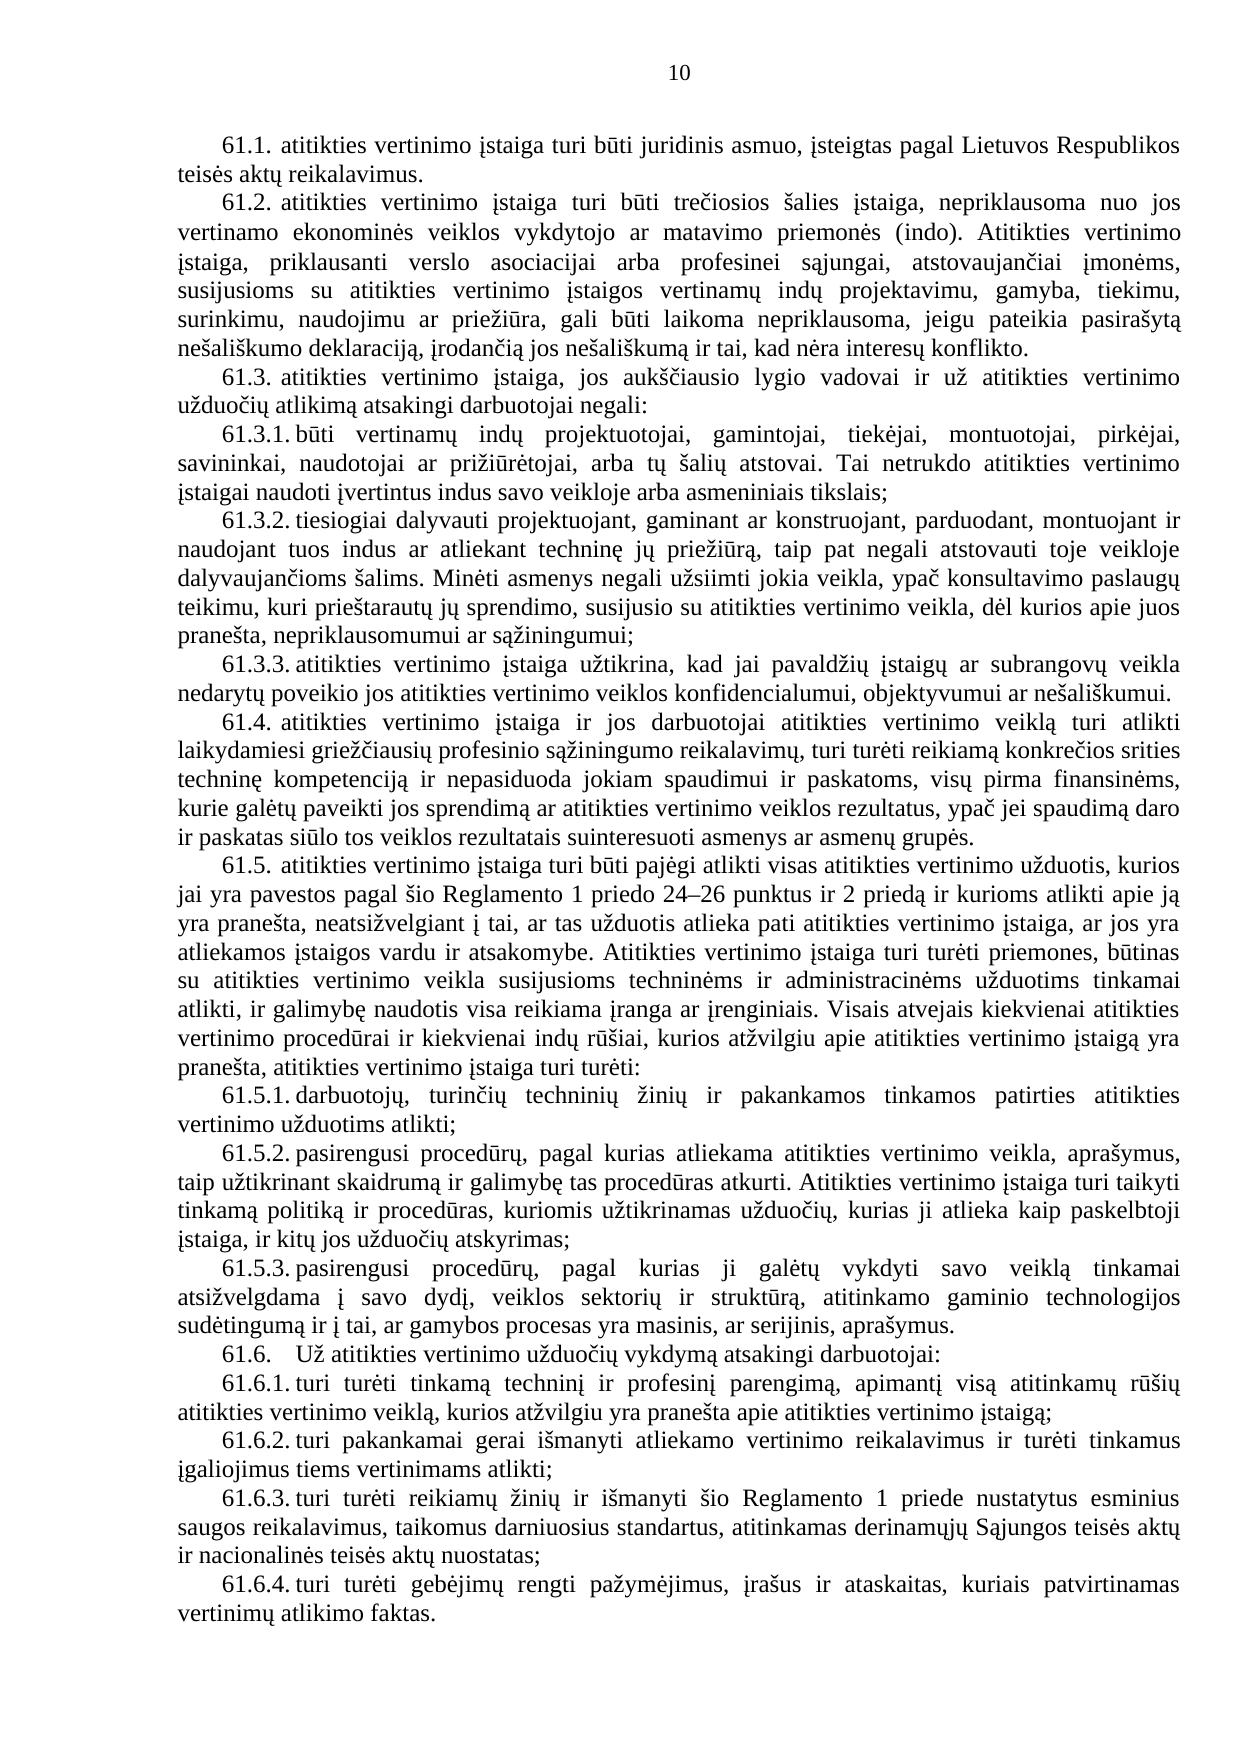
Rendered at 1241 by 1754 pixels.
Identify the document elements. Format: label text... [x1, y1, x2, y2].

text 61.2. atitikties vertinimo įstaiga turi būti trečiosios šalies įstaiga, nepriklausoma nuo jos vertinamo ekonominės veiklos vykdytojo ar matavimo priemonės (indo). Atitikties vertinimo įstaiga, priklausanti verslo asociacijai arba profesinei sąjungai, atstovaujančiai įmonėms, susijusioms su atitikties vertinimo įstaigos vertinamų indų projektavimu, gamyba, tiekimu, surinkimu, naudojimu ar priežiūra, gali būti laikoma nepriklausoma, jeigu pateikia pasirašytą nešališkumo deklaraciją, įrodančią jos nešališkumą ir tai, kad nėra interesų konflikto. [177, 187, 1181, 362]
text 61.6. Už atitikties vertinimo užduočių vykdymą atsakingi darbuotojai: [177, 1339, 1181, 1368]
text 61.3.3. atitikties vertinimo įstaiga užtikrina, kad jai pavaldžių įstaigų ar subrangovų veikla nedarytų poveikio jos atitikties vertinimo veiklos konfidencialumui, objektyvumui ar nešališkumui. [177, 649, 1181, 707]
text 61.6.3. turi turėti reikiamų žinių ir išmanyti šio Reglamento 1 priede nustatytus esminius saugos reikalavimus, taikomus darniuosius standartus, atitinkamas derinamųjų Sąjungos teisės aktų ir nacionalinės teisės aktų nuostatas; [177, 1483, 1181, 1569]
text 61.6.1. turi turėti tinkamą techninį ir profesinį parengimą, apimantį visą atitinkamų rūšių atitikties vertinimo veiklą, kurios atžvilgiu yra pranešta apie atitikties vertinimo įstaigą; [177, 1368, 1181, 1426]
text 61.3.2. tiesiogiai dalyvauti projektuojant, gaminant ar konstruojant, parduodant, montuojant ir naudojant tuos indus ar atliekant techninę jų priežiūrą, taip pat negali atstovauti toje veikloje dalyvaujančioms šalims. Minėti asmenys negali užsiimti jokia veikla, ypač konsultavimo paslaugų teikimu, kuri prieštarautų jų sprendimo, susijusio su atitikties vertinimo veikla, dėl kurios apie juos pranešta, nepriklausomumui ar sąžiningumui; [177, 506, 1181, 649]
text 61.5.2. pasirengusi procedūrų, pagal kurias atliekama atitikties vertinimo veikla, aprašymus, taip užtikrinant skaidrumą ir galimybę tas procedūras atkurti. Atitikties vertinimo įstaiga turi taikyti tinkamą politiką ir procedūras, kuriomis užtikrinamas užduočių, kurias ji atlieka kaip paskelbtoji įstaiga, ir kitų jos užduočių atskyrimas; [177, 1138, 1181, 1253]
text 61.3. atitikties vertinimo įstaiga, jos aukščiausio lygio vadovai ir už atitikties vertinimo užduočių atlikimą atsakingi darbuotojai negali: [177, 362, 1181, 419]
text 61.5. atitikties vertinimo įstaiga turi būti pajėgi atlikti visas atitikties vertinimo užduotis, kurios jai yra pavestos pagal šio Reglamento 1 priedo 24–26 punktus ir 2 priedą ir kurioms atlikti apie ją yra pranešta, neatsižvelgiant į tai, ar tas užduotis atlieka pati atitikties vertinimo įstaiga, ar jos yra atliekamos įstaigos vardu ir atsakomybe. Atitikties vertinimo įstaiga turi turėti priemones, būtinas su atitikties vertinimo veikla susijusioms techninėms ir administracinėms užduotims tinkamai atlikti, ir galimybę naudotis visa reikiama įranga ar įrenginiais. Visais atvejais kiekvienai atitikties vertinimo procedūrai ir kiekvienai indų rūšiai, kurios atžvilgiu apie atitikties vertinimo įstaigą yra pranešta, atitikties vertinimo įstaiga turi turėti: [177, 851, 1181, 1081]
text 61.6.4. turi turėti gebėjimų rengti pažymėjimus, įrašus ir ataskaitas, kuriais patvirtinamas vertinimų atlikimo faktas. [177, 1569, 1181, 1627]
text 61.5.1. darbuotojų, turinčių techninių žinių ir pakankamos tinkamos patirties atitikties vertinimo užduotims atlikti; [177, 1081, 1181, 1138]
text 61.3.1. būti vertinamų indų projektuotojai, gamintojai, tiekėjai, montuotojai, pirkėjai, savininkai, naudotojai ar prižiūrėtojai, arba tų šalių atstovai. Tai netrukdo atitikties vertinimo įstaigai naudoti įvertintus indus savo veikloje arba asmeniniais tikslais; [177, 419, 1181, 506]
text 61.1. atitikties vertinimo įstaiga turi būti juridinis asmuo, įsteigtas pagal Lietuvos Respublikos teisės aktų reikalavimus. [177, 130, 1181, 187]
text 61.4. atitikties vertinimo įstaiga ir jos darbuotojai atitikties vertinimo veiklą turi atlikti laikydamiesi griežčiausių profesinio sąžiningumo reikalavimų, turi turėti reikiamą konkrečios srities techninę kompetenciją ir nepasiduoda jokiam spaudimui ir paskatoms, visų pirma finansinėms, kurie galėtų paveikti jos sprendimą ar atitikties vertinimo veiklos rezultatus, ypač jei spaudimą daro ir paskatas siūlo tos veiklos rezultatais suinteresuoti asmenys ar asmenų grupės. [177, 707, 1181, 851]
text 61.5.3. pasirengusi procedūrų, pagal kurias ji galėtų vykdyti savo veiklą tinkamai atsižvelgdama į savo dydį, veiklos sektorių ir struktūrą, atitinkamo gaminio technologijos sudėtingumą ir į tai, ar gamybos procesas yra masinis, ar serijinis, aprašymus. [177, 1253, 1181, 1339]
text 61.6.2. turi pakankamai gerai išmanyti atliekamo vertinimo reikalavimus ir turėti tinkamus įgaliojimus tiems vertinimams atlikti; [177, 1426, 1181, 1483]
